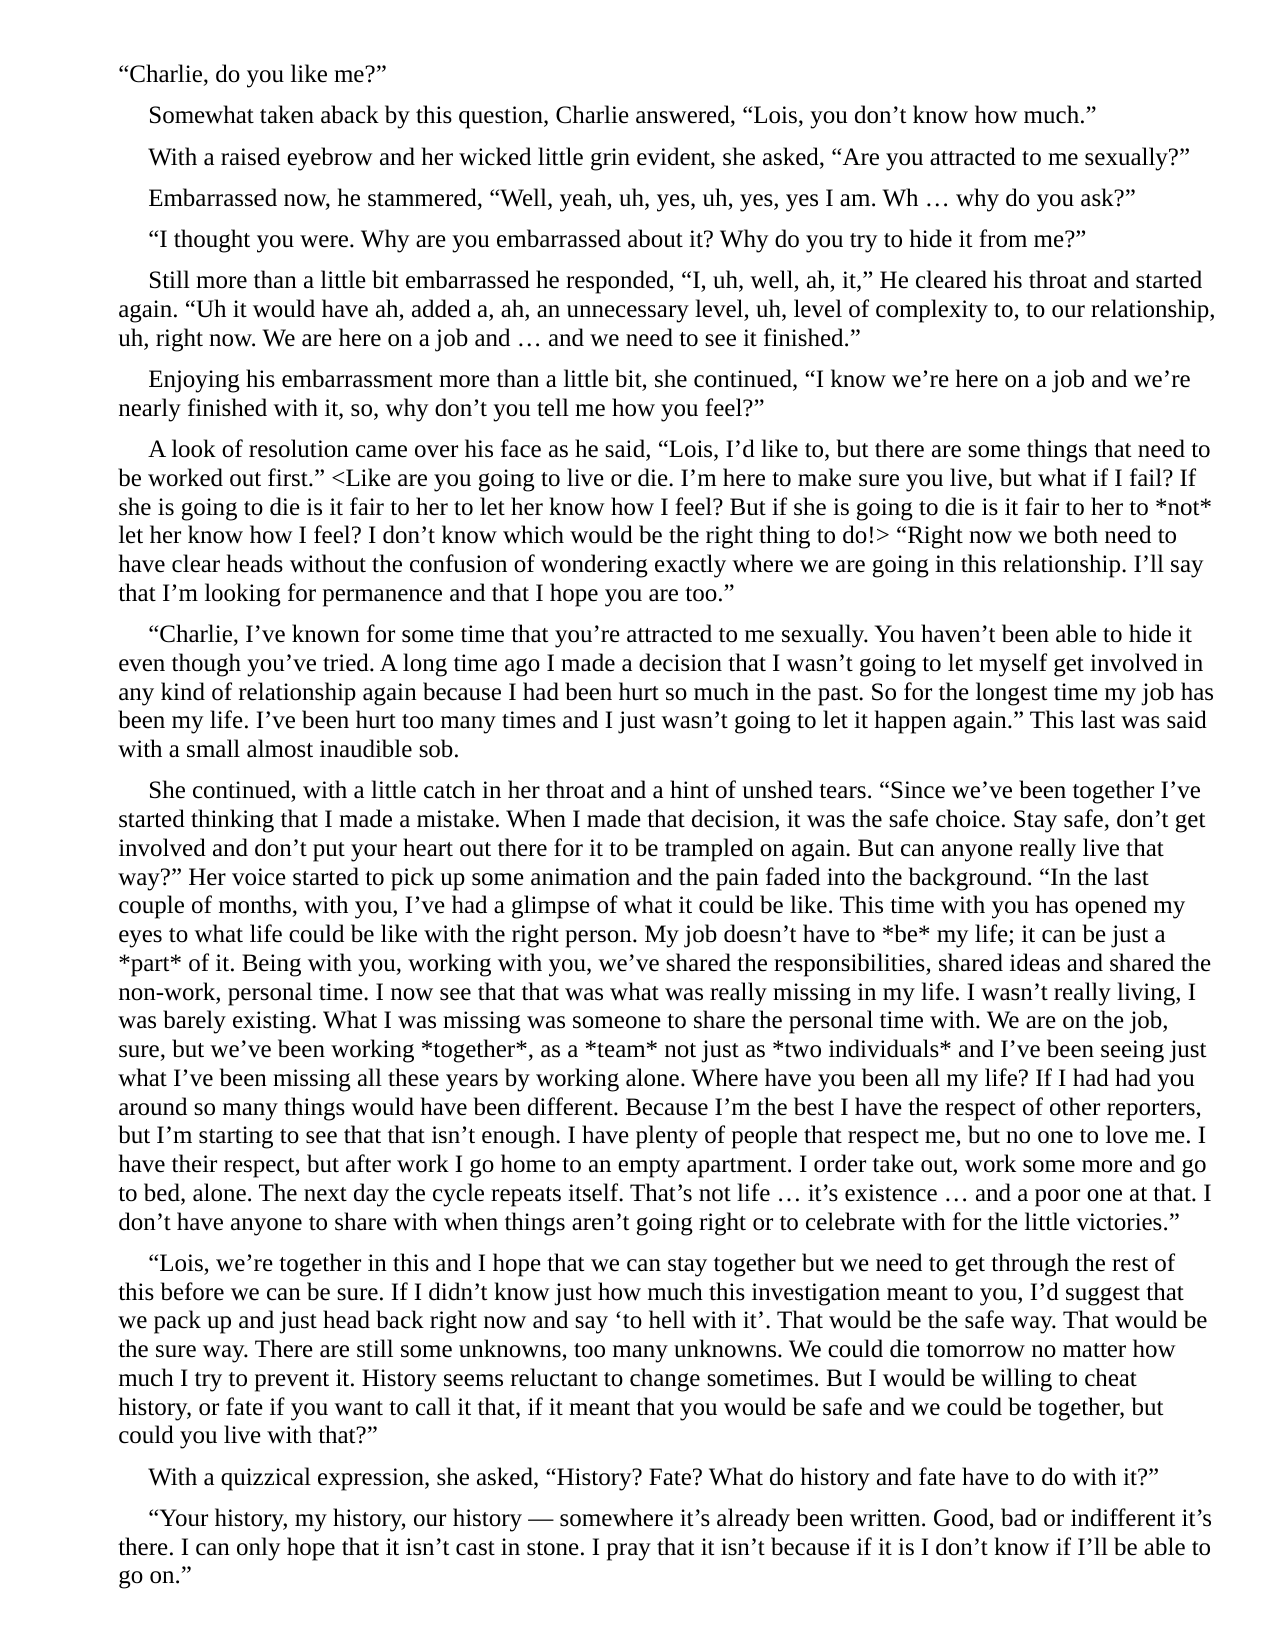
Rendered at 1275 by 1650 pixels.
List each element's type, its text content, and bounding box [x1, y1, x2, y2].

text Enjoying his embarrassment more than a little bit, she continued, “I know we’re here on a job and we’re nearly finished with it, so, why don’t you tell me how you feel?” [118, 364, 1216, 422]
text Still more than a little bit embarrassed he responded, “I, uh, well, ah, it,” He cleared his throat and started again. “Uh it would have ah, added a, ah, an unnecessary level, uh, level of complexity to, to our relationship, uh, right now. We are here on a job and … and we need to see it finished.” [118, 265, 1216, 352]
text “Charlie, do you like me?” [118, 59, 1216, 88]
text “Lois, we’re together in this and I hope that we can stay together but we need to get through the rest of this before we can be sure. If I didn’t know just how much this investigation meant to you, I’d suggest that we pack up and just head back right now and say ‘to hell with it’. That would be the safe way. That would be the sure way. There are still some unknowns, too many unknowns. We could die tomorrow no matter how much I try to prevent it. History seems reluctant to change sometimes. But I would be willing to cheat history, or fate if you want to call it that, if it meant that you would be safe and we could be together, but could you live with that?” [118, 1248, 1216, 1449]
text With a raised eyebrow and her wicked little grin evident, she asked, “Are you attracted to me sexually?” [118, 142, 1216, 170]
text A look of resolution came over his face as he said, “Lois, I’d like to, but there are some things that need to be worked out first.” <Like are you going to live or die. I’m here to make sure you live, but what if I fail? If she is going to die is it fair to her to let her know how I feel? But if she is going to die is it fair to her to *not* let her know how I feel? I don’t know which would be the right thing to do!> “Right now we both need to have clear heads without the confusion of wondering exactly where we are going in this relationship. I’ll say that I’m looking for permanence and that I hope you are too.” [118, 434, 1216, 607]
text “I thought you were. Why are you embarrassed about it? Why do you try to hide it from me?” [118, 224, 1216, 253]
text “Charlie, I’ve known for some time that you’re attracted to me sexually. You haven’t been able to hide it even though you’ve tried. A long time ago I made a decision that I wasn’t going to let myself get involved in any kind of relationship again because I had been hurt so much in the past. So for the longest time my job has been my life. I’ve been hurt too many times and I just wasn’t going to let it happen again.” This last was said with a small almost inaudible sob. [118, 619, 1216, 763]
text “Your history, my history, our history — somewhere it’s already been written. Good, bad or indifferent it’s there. I can only hope that it isn’t cast in stone. I pray that it isn’t because if it is I don’t know if I’ll be able to go on.” [118, 1503, 1216, 1589]
text With a quizzical expression, she asked, “History? Fate? What do history and fate have to do with it?” [118, 1462, 1216, 1490]
text Somewhat taken aback by this question, Charlie answered, “Lois, you don’t know how much.” [118, 100, 1216, 129]
text Embarrassed now, he stammered, “Well, yeah, uh, yes, uh, yes, yes I am. Wh … why do you ask?” [118, 183, 1216, 212]
text She continued, with a little catch in her throat and a hint of unshed tears. “Since we’ve been together I’ve started thinking that I made a mistake. When I made that decision, it was the safe choice. Stay safe, don’t get involved and don’t put your heart out there for it to be trampled on again. But can anyone really live that way?” Her voice started to pick up some animation and the pain faded into the background. “In the last couple of months, with you, I’ve had a glimpse of what it could be like. This time with you has opened my eyes to what life could be like with the right person. My job doesn’t have to *be* my life; it can be just a *part* of it. Being with you, working with you, we’ve shared the responsibilities, shared ideas and shared the non-work, personal time. I now see that that was what was really missing in my life. I wasn’t really living, I was barely existing. What I was missing was someone to share the personal time with. We are on the job, sure, but we’ve been working *together*, as a *team* not just as *two individuals* and I’ve been seeing just what I’ve been missing all these years by working alone. Where have you been all my life? If I had had you around so many things would have been different. Because I’m the best I have the respect of other reporters, but I’m starting to see that that isn’t enough. I have plenty of people that respect me, but no one to love me. I have their respect, but after work I go home to an empty apartment. I order take out, work some more and go to bed, alone. The next day the cycle repeats itself. That’s not life … it’s existence … and a poor one at that. I don’t have anyone to share with when things aren’t going right or to celebrate with for the little victories.” [118, 775, 1216, 1235]
